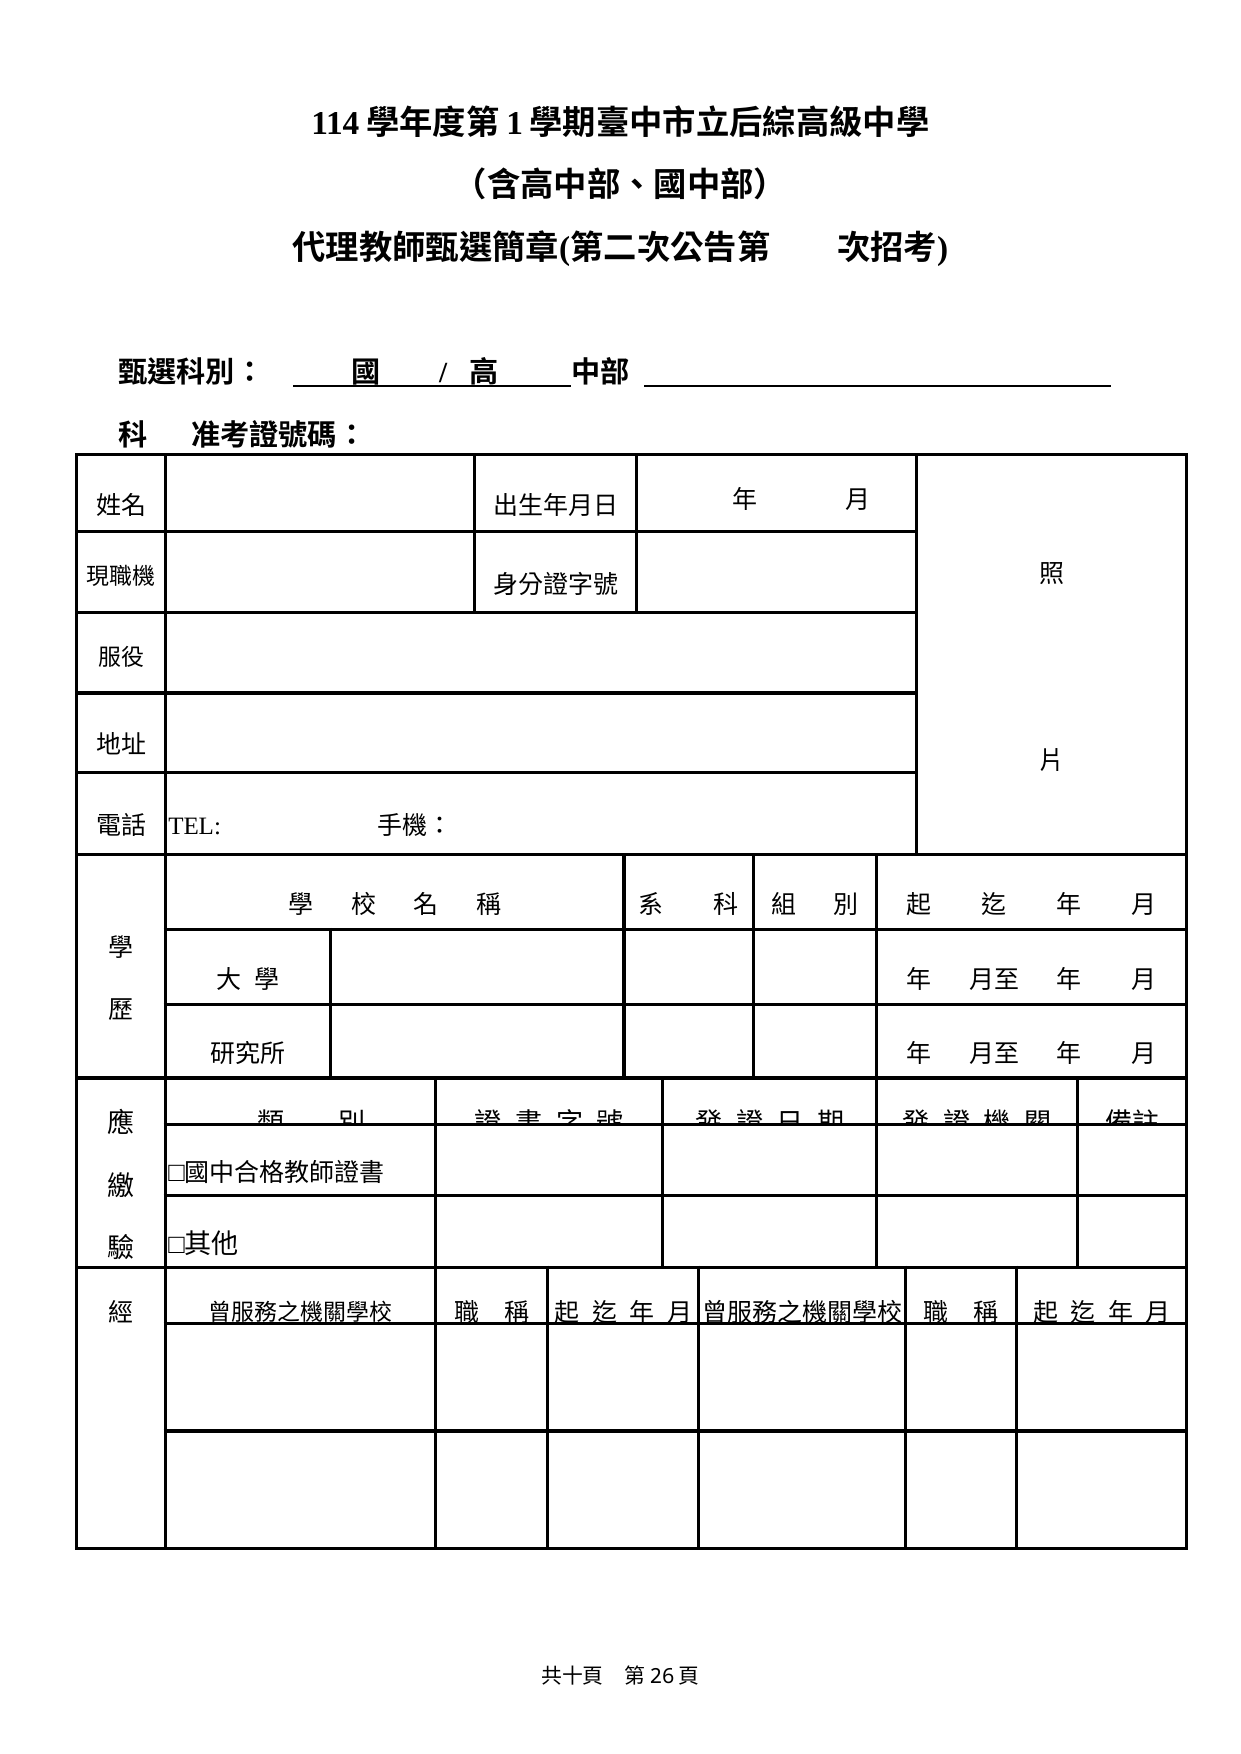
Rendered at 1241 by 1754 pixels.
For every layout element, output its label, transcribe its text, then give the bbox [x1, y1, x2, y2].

text 甄選科別： 國 / 高 中部 科 准考證號碼： [118, 328, 1122, 453]
table_cell 類 別 [167, 1080, 434, 1123]
table_cell [624, 1126, 661, 1193]
table_cell [1079, 1197, 1185, 1266]
table_cell [1079, 1126, 1185, 1193]
table_cell 起 迄 年 月 [549, 1269, 697, 1322]
table_cell [167, 695, 915, 771]
table_cell [549, 1325, 697, 1429]
table_cell [878, 1126, 1076, 1193]
table_cell 地址 [78, 695, 164, 771]
table_cell [437, 1197, 624, 1266]
table_cell 曾服務之機關學校 [167, 1269, 434, 1322]
table_cell [1018, 1433, 1185, 1547]
table_header 出生年月日 [476, 456, 635, 530]
table_cell TEL: 手機： [167, 774, 915, 853]
table_header [167, 456, 473, 530]
table_cell [626, 1006, 752, 1076]
table_cell [700, 1433, 904, 1547]
table_cell [755, 1006, 875, 1076]
table_cell 學 歷 [78, 856, 164, 1076]
text 114學年度第1學期臺中市立后綜高級中學 [118, 78, 1122, 141]
table_cell [167, 533, 473, 611]
table_cell 經 歷 [78, 1269, 164, 1547]
table_cell 起 迄 年 月 [1018, 1269, 1185, 1322]
table_cell 發 證 日 期 [664, 1080, 875, 1123]
table_cell [1018, 1325, 1185, 1429]
table_cell 職 稱 [437, 1269, 546, 1322]
table_header 年 月 日 [638, 456, 915, 530]
table_cell [624, 1197, 661, 1266]
table_cell 組 別 [755, 856, 875, 928]
table_cell [626, 931, 752, 1003]
table_cell 身分證字號 [476, 533, 635, 611]
text 代理教師甄選簡章(第二次公告第 次招考) [118, 203, 1122, 266]
table_cell 應 繳 驗 證 件 [78, 1080, 164, 1266]
table_cell 起 迄 年 月 [878, 856, 1185, 928]
table_cell 服役 情形 [78, 614, 164, 691]
table_cell [437, 1325, 546, 1429]
table_cell 曾服務之機關學校 [700, 1269, 904, 1322]
table_cell [332, 931, 622, 1003]
table_cell 年 月至 年 月 [878, 931, 1185, 1003]
table_cell [437, 1433, 546, 1547]
table_cell [700, 1325, 904, 1429]
table_cell 大 學 [167, 931, 329, 1003]
table_cell 證 書 字 號 [437, 1080, 661, 1123]
table_cell □國中合格教師證書 [167, 1126, 434, 1193]
table_cell 發 證 機 關 [878, 1080, 1076, 1123]
table_cell [167, 1325, 434, 1429]
table_cell [755, 931, 875, 1003]
table_cell 系 科 [626, 856, 752, 928]
table_cell 備註 [1079, 1080, 1185, 1123]
table_cell □其他 [167, 1197, 434, 1266]
table_cell [664, 1197, 875, 1266]
table_cell [907, 1325, 1015, 1429]
table_header 姓名 [78, 456, 164, 530]
table_cell [907, 1433, 1015, 1547]
table_cell 職 稱 [907, 1269, 1015, 1322]
table_header 照 片 [918, 456, 1185, 853]
table_cell [664, 1126, 875, 1193]
table_cell [638, 533, 915, 611]
table_cell [167, 1433, 434, 1547]
table_cell 研究所 [167, 1006, 329, 1076]
table_cell 現職機關學校 [78, 533, 164, 611]
table_cell 電話 [78, 774, 164, 853]
table_cell [437, 1126, 624, 1193]
table_cell □免役 □役畢 □服役中 [167, 614, 915, 691]
text （含高中部、國中部） [118, 141, 1122, 203]
table_cell 學 校 名 稱 [167, 856, 622, 928]
table_cell [332, 1006, 622, 1076]
table_cell [549, 1433, 697, 1547]
table_cell 年 月至 年 月 [878, 1006, 1185, 1076]
table_cell [878, 1197, 1076, 1266]
